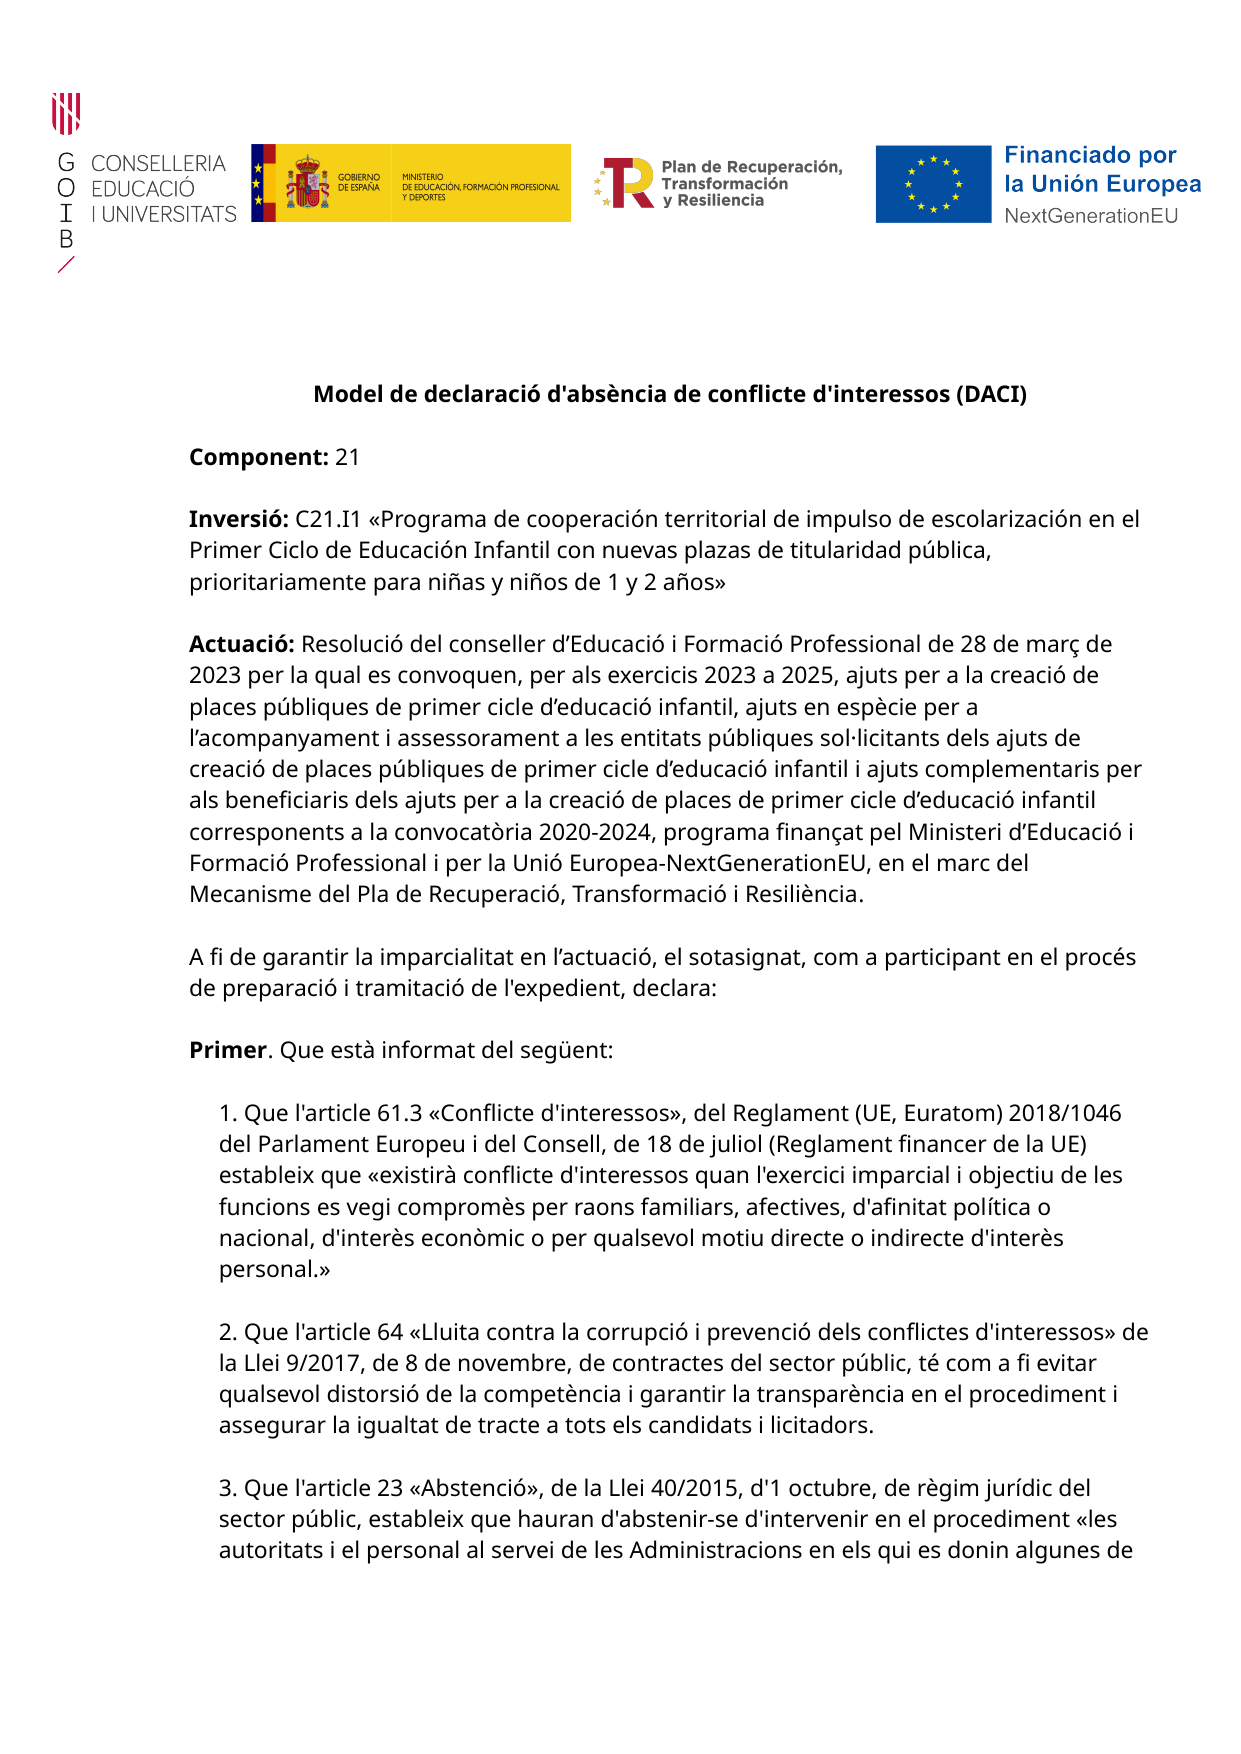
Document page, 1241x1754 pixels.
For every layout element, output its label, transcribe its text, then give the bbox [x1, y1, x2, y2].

picture [582, 106, 854, 260]
text Component: 21 [189, 440, 1152, 472]
text 2. Que l'article 64 «Lluita contra la corrupció i prevenció dels conflictes d'interessos» de la Llei 9/2017, de 8 de novembre, de contractes del sector públic, té com a fi evitar qualsevol distorsió de la competència i garantir la transparència en el procediment i assegurar la igualtat de tracte a tots els candidats i licitadors. [218, 1315, 1152, 1440]
text 3. Que l'article 23 «Abstenció», de la Llei 40/2015, d'1 octubre, de règim jurídic del sector públic, estableix que hauran d'abstenir-se d'intervenir en el procediment «les autoritats i el personal al servei de les Administracions en els qui es donin algunes de [218, 1472, 1152, 1565]
text Model de declaració d'absència de conflicte d'interessos (DACI) [189, 378, 1152, 409]
text Inversió: C21.I1 «Programa de cooperación territorial de impulso de escolarización en el Primer Ciclo de Educación Infantil con nuevas plazas de titularidad pública, prioritariamente para niñas y niños de 1 y 2 años» [189, 503, 1152, 597]
picture [32, 79, 246, 287]
picture [251, 144, 571, 222]
picture [867, 133, 1207, 233]
text 1. Que l'article 61.3 «Conflicte d'interessos», del Reglament (UE, Euratom) 2018/1046 del Parlament Europeu i del Consell, de 18 de juliol (Reglament financer de la UE) estableix que «existirà conflicte d'interessos quan l'exercici imparcial i objectiu de les funcions es vegi compromès per raons familiars, afectives, d'afinitat política o nacional, d'interès econòmic o per qualsevol motiu directe o indirecte d'interès personal.» [218, 1097, 1152, 1284]
text A fi de garantir la imparcialitat en l’actuació, el sotasignat, com a participant en el procés de preparació i tramitació de l'expedient, declara: [189, 940, 1152, 1003]
text Actuació: Resolució del conseller d’Educació i Formació Professional de 28 de març de 2023 per la qual es convoquen, per als exercicis 2023 a 2025, ajuts per a la creació de places públiques de primer cicle d’educació infantil, ajuts en espècie per a l’acompanyament i assessorament a les entitats públiques sol·licitants dels ajuts de creació de places públiques de primer cicle d’educació infantil i ajuts complementaris per als beneficiaris dels ajuts per a la creació de places de primer cicle d’educació infantil corresponents a la convocatòria 2020-2024, programa finançat pel Ministeri d’Educació i Formació Professional i per la Unió Europea-NextGenerationEU, en el marc del Mecanisme del Pla de Recuperació, Transformació i Resiliència. [189, 628, 1152, 909]
text Primer. Que està informat del següent: [189, 1034, 1152, 1065]
